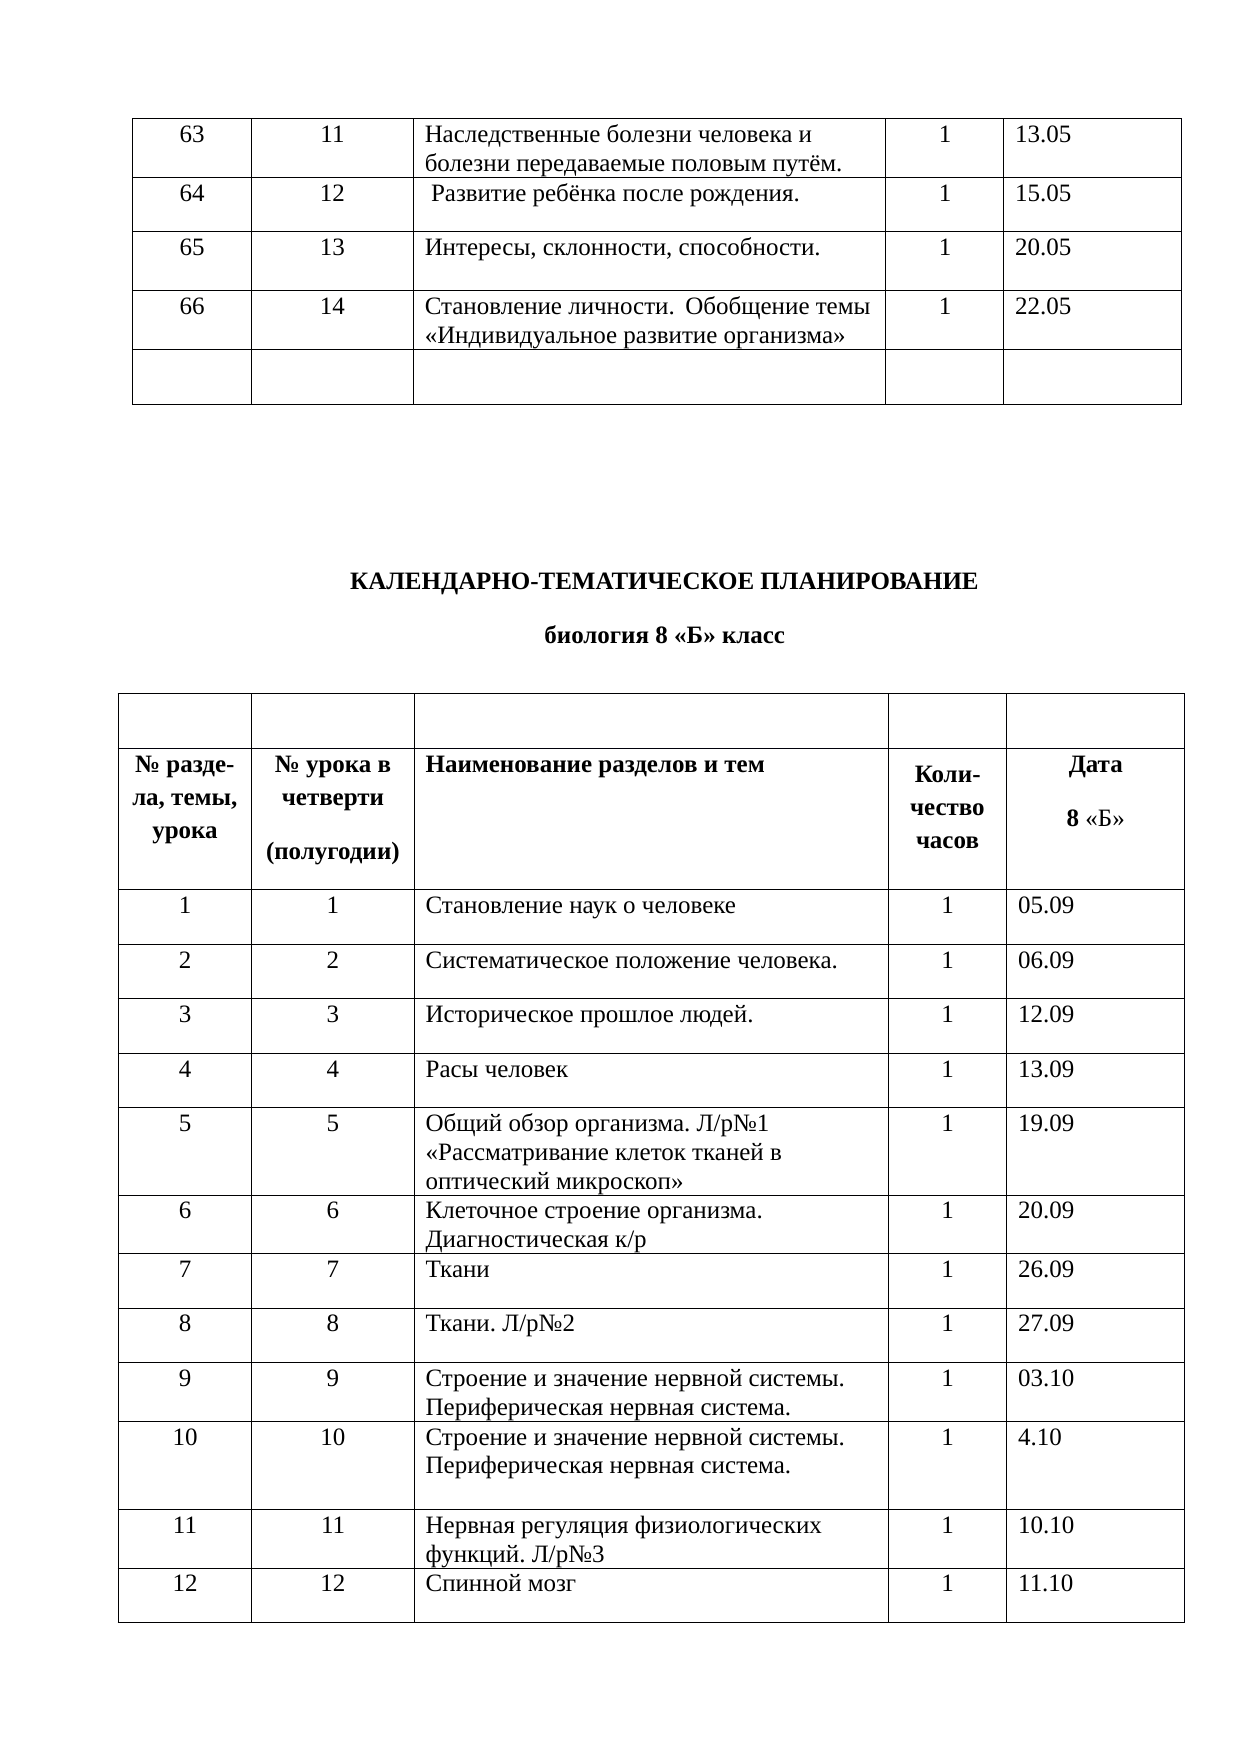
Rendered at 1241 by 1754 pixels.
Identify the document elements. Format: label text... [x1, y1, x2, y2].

table_cell Клеточное строение организма. Диагностическая к/р [415, 1196, 888, 1253]
table_cell 9 [252, 1363, 414, 1421]
table_cell 1 [889, 1108, 1006, 1194]
table_cell 64 [133, 178, 251, 231]
table_cell 4.10 [1007, 1422, 1184, 1509]
table_cell Общий обзор организма. Л/р№1 «Рассматривание клеток тканей в оптический микроскоп» [415, 1108, 888, 1194]
table_cell 1 [252, 890, 414, 944]
table_cell 3 [119, 999, 251, 1053]
table_header [1007, 694, 1184, 748]
table_cell 5 [252, 1108, 414, 1194]
table_cell 2 [119, 945, 251, 998]
table_cell Становление наук о человеке [415, 890, 888, 944]
table_cell 66 [133, 291, 251, 348]
table_cell 1 [889, 1196, 1006, 1253]
table_cell 9 [119, 1363, 251, 1421]
table_cell 10 [119, 1422, 251, 1509]
table_cell Развитие ребёнка после рождения. [414, 178, 885, 231]
table_cell 1 [119, 890, 251, 944]
table_cell 1 [889, 1422, 1006, 1509]
table_cell 12 [252, 1569, 414, 1622]
table_cell 22.05 [1004, 291, 1181, 348]
table_cell 8 [119, 1309, 251, 1362]
table_cell 06.09 [1007, 945, 1184, 998]
table_cell Интересы, склонности, способности. [414, 232, 885, 290]
table_cell 63 [133, 119, 251, 177]
table_cell 5 [119, 1108, 251, 1194]
table_cell 26.09 [1007, 1254, 1184, 1307]
table_cell Ткани. Л/р№2 [415, 1309, 888, 1362]
table_cell Расы человек [415, 1054, 888, 1107]
table_cell 1 [889, 890, 1006, 944]
table_cell Коли-чество часов [889, 749, 1006, 889]
table_header [119, 694, 251, 748]
table_cell 20.09 [1007, 1196, 1184, 1253]
table_cell 11 [252, 119, 413, 177]
table_cell 1 [889, 1054, 1006, 1107]
table_cell 7 [252, 1254, 414, 1307]
table_cell [133, 350, 251, 403]
table_cell [886, 350, 1003, 403]
table_cell 27.09 [1007, 1309, 1184, 1362]
table_cell 11.10 [1007, 1569, 1184, 1622]
table_cell 4 [252, 1054, 414, 1107]
table_cell 14 [252, 291, 413, 348]
table_cell 19.09 [1007, 1108, 1184, 1194]
table_cell Ткани [415, 1254, 888, 1307]
table_cell 1 [886, 119, 1003, 177]
table_cell 20.05 [1004, 232, 1181, 290]
table_cell 6 [119, 1196, 251, 1253]
table_cell 12.09 [1007, 999, 1184, 1053]
table_cell [414, 350, 885, 403]
table_cell 1 [889, 999, 1006, 1053]
table_cell 3 [252, 999, 414, 1053]
table_cell 2 [252, 945, 414, 998]
table_cell Строение и значение нервной сиcтемы. Периферическая нервная система. [415, 1422, 888, 1509]
table_header [252, 694, 414, 748]
table_cell 13.05 [1004, 119, 1181, 177]
table_cell 13.09 [1007, 1054, 1184, 1107]
table_cell 11 [119, 1510, 251, 1567]
table_cell 1 [886, 232, 1003, 290]
table_cell № разде-ла, темы, урока [119, 749, 251, 889]
table_cell Спинной мозг [415, 1569, 888, 1622]
table_header [889, 694, 1006, 748]
table_cell 10.10 [1007, 1510, 1184, 1567]
table_cell Строение и значение нервной сиcтемы. Периферическая нервная система. [415, 1363, 888, 1421]
table_cell 11 [252, 1510, 414, 1567]
table_cell 1 [889, 1510, 1006, 1567]
table_cell 03.10 [1007, 1363, 1184, 1421]
table_cell 1 [886, 178, 1003, 231]
table_cell Наименование разделов и тем [415, 749, 888, 889]
table_cell 65 [133, 232, 251, 290]
table_cell Становление личности. Обобщение темы «Индивидуальное развитие организма» [414, 291, 885, 348]
table_cell 05.09 [1007, 890, 1184, 944]
table_cell Систематическое положение человека. [415, 945, 888, 998]
table_cell Историческое прошлое людей. [415, 999, 888, 1053]
table_cell [1004, 350, 1181, 403]
table_cell 1 [889, 945, 1006, 998]
table_cell 12 [252, 178, 413, 231]
table_cell 10 [252, 1422, 414, 1509]
table_cell 7 [119, 1254, 251, 1307]
table_cell 1 [889, 1309, 1006, 1362]
table_cell 12 [119, 1569, 251, 1622]
table_cell 6 [252, 1196, 414, 1253]
table_cell 1 [889, 1254, 1006, 1307]
table_cell Нервная регуляция физиологических функций. Л/р№3 [415, 1510, 888, 1567]
table_cell № урока в четверти (полугодии) [252, 749, 414, 889]
table_cell Дата 8 «Б» [1007, 749, 1184, 889]
table_cell 13 [252, 232, 413, 290]
text биология 8 «Б» класс [177, 620, 1152, 649]
table_cell 4 [119, 1054, 251, 1107]
table_header [415, 694, 888, 748]
table_cell 15.05 [1004, 178, 1181, 231]
table_cell 1 [886, 291, 1003, 348]
table_cell 1 [889, 1569, 1006, 1622]
table_cell [252, 350, 413, 403]
table_cell 8 [252, 1309, 414, 1362]
table_cell Наследственные болезни человека и болезни передаваемые половым путём. [414, 119, 885, 177]
text КАЛЕНДАРНО-ТЕМАТИЧЕСКОЕ ПЛАНИРОВАНИЕ [177, 566, 1152, 595]
table_cell 1 [889, 1363, 1006, 1421]
